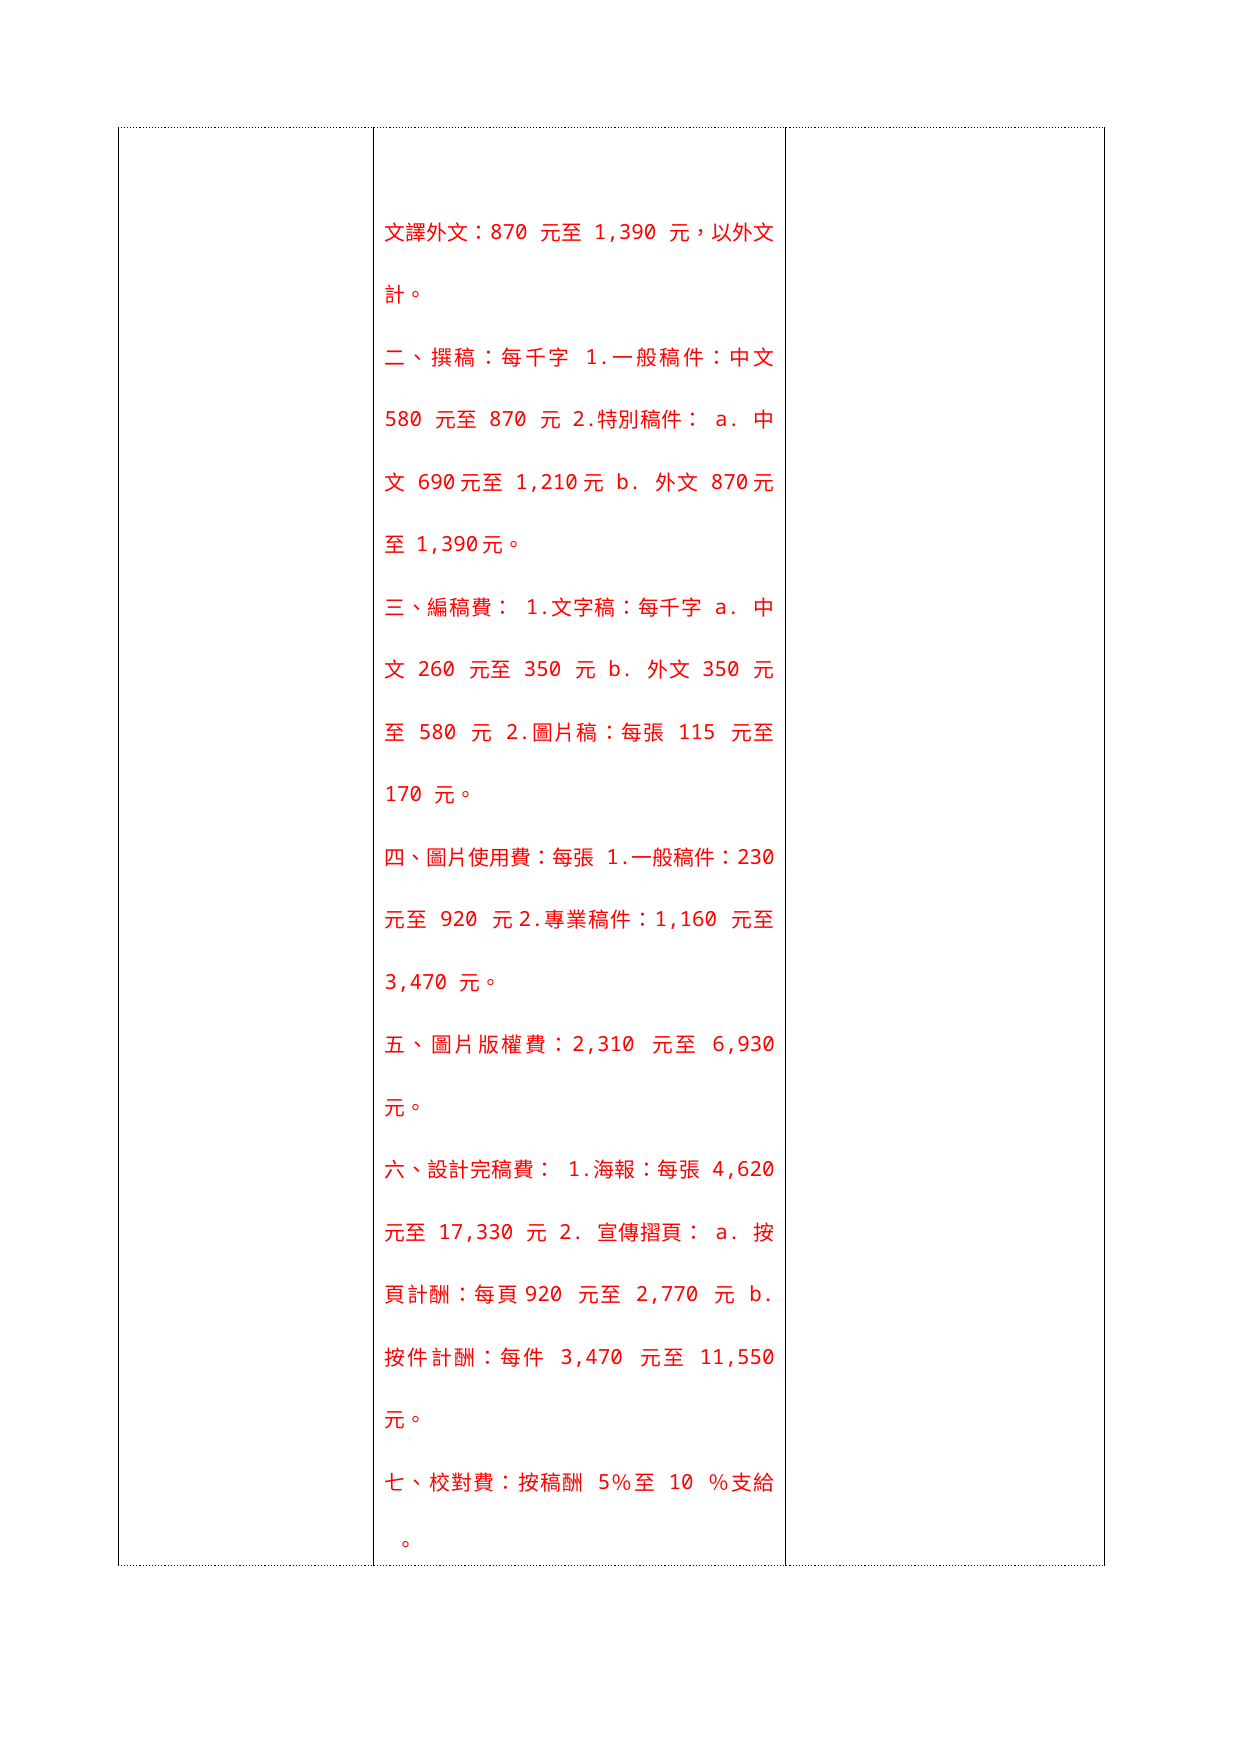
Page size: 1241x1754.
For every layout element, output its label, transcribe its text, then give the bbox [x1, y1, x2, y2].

table_cell [119, 127, 373, 1564]
table_cell 文譯外文：870 元至 1,390 元，以外文計。 二、撰稿：每千字 1.一般稿件：中文 580 元至 870 元 2.特別稿件： a. 中文 690元至 1,210元 b. 外文 870元至 1,390元。 三、編稿費： 1.文字稿：每千字 a. 中文 260 元至 350 元 b. 外文 350 元至 580 元 2.圖片稿：每張 115 元至 170 元。 四、圖片使用費：每張 1.一般稿件：230 元至 920 元2.專業稿件：1,160 元至 3,470 元。 五、圖片版權費：2,310 元至 6,930 元。 六、設計完稿費： 1.海報：每張 4,620 元至 17,330 元 2. 宣傳摺頁： a. 按頁計酬：每頁920 元至 2,770 元 b. 按件計酬：每件 3,470 元至 11,550 元。 七、校對費：按稿酬 5％至 10 ％支給 。 [374, 127, 785, 1564]
table_cell [786, 127, 1104, 1564]
